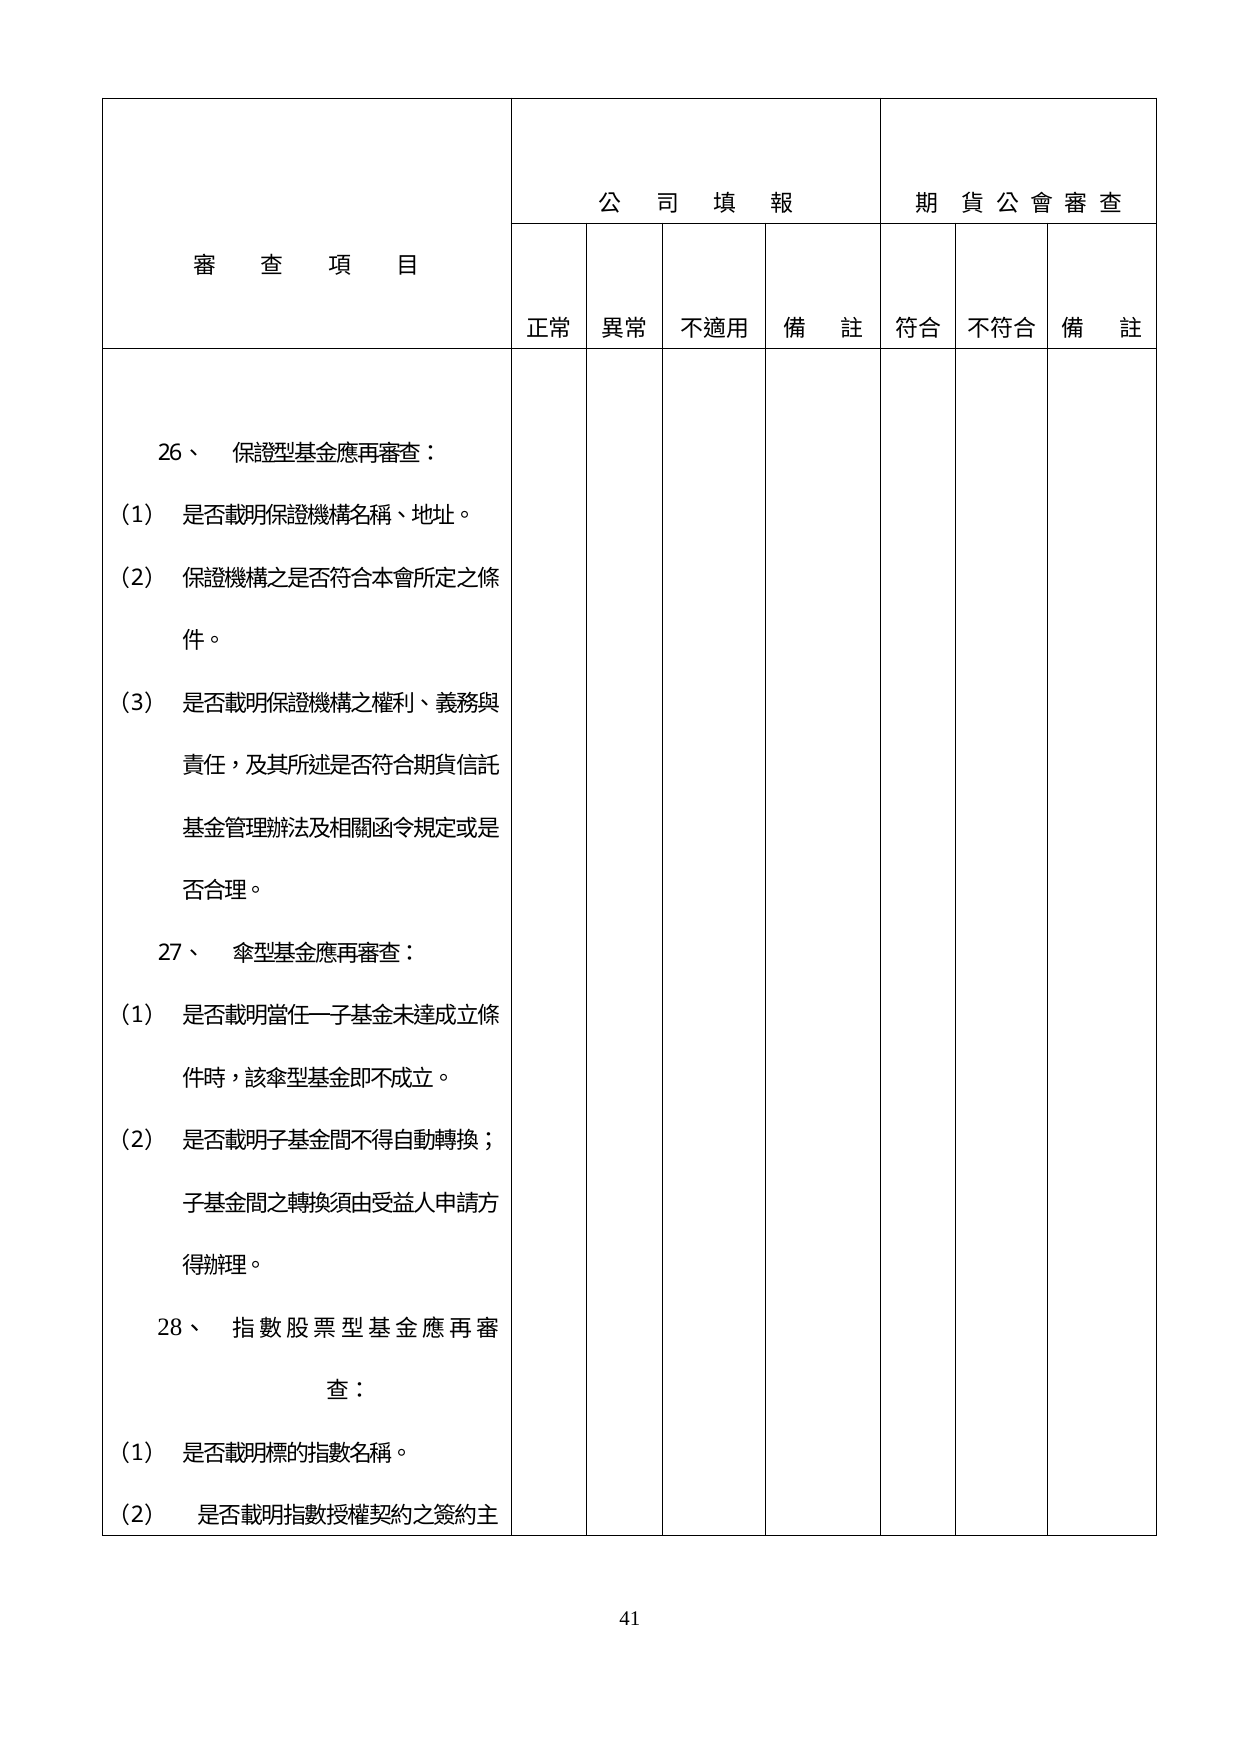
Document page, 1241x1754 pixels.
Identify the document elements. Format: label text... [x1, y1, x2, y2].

table_cell [766, 349, 880, 1535]
table_cell 備 註 [1048, 224, 1156, 347]
table_cell 【期貨信託契約】（追加募集案如無涉變更期貨信託契約則不適用） 是否載明期貨信託事業名稱、地址及簽章。 是否載明保管機構名稱、地址及簽章（信託業兼營期貨信託事業經本會核准得自行保管期貨信託基金資產者，應載明其信託監察人之姓名或名稱）。 是否載明簽約代表人職稱、姓名及簽章。 是否載明簽約日期。 是否載明基金型態(_______)。 是否載明基金名稱及其是否符合期貨信託基金管理辦法第6條規定。 是否載明基金存續期間(______)。 是否載明基金最低及最高淨發行總面額(最低新臺幣_____元、最高新臺幣_______元)（註：發行指數股票型基金得不記載）。 是否載明基金以無實體發行。 是否載明基金受益權單位總數 (________單位)及每一受益憑證所表彰之受益權單位數，其計算至小數點以下之位數__________（註：發行指數股票型基金得不記載）。 是否載明基金成立與不成立條件(成立條件為____________，不成立條件為 )。不成立時退還申購價金之方式是否合理。 是否載明受益憑證分割、分割轉讓後換發之每一受益憑證，其所表彰之最低受益權單位數(___個單位)。 是否載明申購人每次申購之最低發行價額及辦理申購之時間。 是否載明基金資產應獨立於期貨信託事業及基金保管機構自有資產之外。 基金投資國外時，是否載明其資產之保管方式，及其監控措施是否合理。 是否載明基金應負擔之費用，及該費用項目是否合理。 受益人之權利、義務與責任：所列權利、義務與責任是否符合期貨信託基金管理辦法及相關函令規定或是否合理。 期貨信託事業之權利、義務與責任： 是否載明基金受益人之責任僅限於申購時所支付之申購價款，及基金淨資產價值為負數時，該差額由期貨信託事業負擔。 期貨信託事業全權委託其他專業機構運用期貨信託基金時： 是否載明全權委託其他專業機構運用期貨信託基金之受委任機構名稱、金額或比率、範圍、流程及所支付之全權委託費用，並符合「期貨信託事業全權委託其他專業機構運用期貨信託基金應注意事項」規定。 是否載明選任受委任機構之標準及可能變更受委任機構之情形，及該受委任機構之資格標準符合「期貨信託事業全權委託其他專業機構運用期貨信託基金應注意事項」規定。 是否載明對受委任機構之選任或指示，因故意或過失而導致期貨信託基金發生損害者，應負賠償責任，及期貨信託事業依信託契約規定應履行之責任及義務，如委由受委任機構處理者，就受委任機構或其受雇人之故意或過失，應與自己之故意或過失負同一責任，且對因而導致期貨信託基金資產之損害，應負賠償責任。 是否載明期貨信託事業報酬之計算方式(按基金淨資產價值每年之____ %)；且費用合理性是否有佐證資料。 其他所列權利、義務與責任是否符合期貨信託基金管理辦法及相關函令規定或是否合理。 基金保管機構之權利、義務與責任： 是否載明基金保管機構之代理人、代表人或受雇人履行期貨信託契約規定之義務有故意或過失時，基金保管機構應與自己之故意或過失負同一責任（信託業兼營期貨信託事業經本會核准得自行保管期貨信託基金資產者，應敘明信託監察人之權利、義務與責任）。 是否載明保管機構報酬之計算方式(按基金淨資產價值每年之_____%)；且費用合理性是否有佐證資料。 是否依據期貨信託基金管理辦法第71條規定，載明基金保管機構應向本會申報之情形。 其他所列權利、義務與責任是否符合期貨信託基金管理辦法及相關函令規定或是否合理。 運用基金從事期貨交易與投資期貨相關現貨商品之基本方針及範圍： 是否載明基金投資地區及範圍、投資基本方針、策略、特色及定位，並與發行計畫所述相符（註：對照審查表【發行計畫】二、（二）及（三））。 ※投資標的： 是否載明基金對各標的之交易與投資符合期貨信託基金管理辦法第38條至第49條之規定及本會相關函令。 是否載明對基金整體風險控管之方式，並與發行計畫所述相符（註：對照審查表【發行計畫】二、（四））。 並無投資市場上已無交易之標的，如：債券換股權利證書。 股權、債權等屬不同性質商品，已單獨分開列示，如：公司債、可轉換公司債及附認股權公司債。 基本方針及範圍之特殊情形：（註：對照審查表【發行計畫】二、（三）6） 是否載明特殊情形為何，說明如下： 所定特殊情形是否合理。 是否載明收益分配事項。 受益憑證之買回： 是否載明得申請部分買回受益憑證之最低單位數(___個單位)、受益人申請買回受益憑證之程序及時間。 是否載明計算買回價格之計算方式及買回費用。 是否載明暫停或延緩受益憑證買回之情形。 期貨信託事業訂有閉鎖期者，是否載明閉鎖期間（ 個月或開放買回日： ）。 是否載明受益人應於受益憑證發行日後方得申請買回。 營業日之定義及基金淨資產價值之計算： 是否載明營業日之定義（係依國內或國外何市場交易日或舉例說明）。 是否載明基金淨資產價值之計算方式、時點、使用之匯率及評價資訊取得來源等，及其所訂是否符合期貨公會所擬訂，本會核定之計算標準。 保本型基金應再審查： 保本比率是否達投資本金之90％以上。 擬運用之固定收益商品或定期存款是否符合本會依期貨信託基金管理辦法第9條第4項所定之相關規範。 非保本部分之運用範圍是否符合期貨信託基金管理辦法第38條第1項第1款及第2款（僅得從事期貨交易）及相關規定。 保證型基金應再審查： 是否載明保證機構名稱、地址。 保證機構之是否符合本會所定之條件。 是否載明保證機構之權利、義務與責任，及其所述是否符合期貨信託基金管理辦法及相關函令規定或是否合理。 傘型基金應再審查： 是否載明當任一子基金未達成立條件時，該傘型基金即不成立。 是否載明子基金間不得自動轉換；子基金間之轉換須由受益人申請方得辦理。 指數股票型基金應再審查： 是否載明標的指數名稱。 是否載明指數授權契約之簽約主體與其義務與責任、指數名稱之授權使用、指數授權費、契約終止相關事宜及其他重要內容。 是否載明發生有關標的指數之重大事項並對投資人權益有重大影響者，其通知及公告方式。 是否載明持有標的指數之成分資訊與公布週期。 是否載明在證券交易市場交易、申購買回方式及參與契約重要內容等相關事項。 是否載明期貨信託契約終止之事由（應包含期貨信託基金管理辦法第83條所定事項）、後續處理程序，及其所述是否合理。 是否載明基金清算程序及分配方式。 是否載明基金合併之情況及條件。 是否載明得由受益人召開受益人會議之事項、條件、出席方式、表決權數等，及其是否符合本會依期貨信託基金管理辦法第97條第1項所定之相關規範。。 是否載明期貨信託契約修訂之事由、方式及應經本會核准。 是否列出應對受益人通知、公告之事項及方式。 所載各項內容是否前後一致並符合相關法令規定。 本期貨信託契約與期貨公會期貨信託契約範本之比較： 律師就期貨信託契約與契約範本不符之內容，已出具合理且對受益人權益之保障與契約範本相較，並無不足情事之意見書。 差異（含配合修正條文）及其說明是否合理且對受益人權益保障無不足之情事。 差異及說明如下： 條﹑項﹑款次 本基金信託契約 期貨信託契約範本 說明 (除上述差異外，餘均與期貨信託契約範本相符) [103, 349, 511, 1535]
table_cell [663, 349, 765, 1535]
table_header 審 查 項 目 [103, 99, 511, 347]
table_cell 不適用 [663, 224, 765, 347]
table_cell [1048, 349, 1156, 1535]
table_cell [587, 349, 662, 1535]
table_header 期 貨 公 會 審 查 [881, 99, 1156, 222]
table_cell 備 註 [766, 224, 880, 347]
table_cell [512, 349, 586, 1535]
table_cell 符合 [881, 224, 955, 347]
table_cell 不符合 [956, 224, 1047, 347]
table_header 公 司 填 報 [512, 99, 880, 222]
table_cell 正常 [512, 224, 586, 347]
table_cell [956, 349, 1047, 1535]
table_cell [881, 349, 955, 1535]
table_cell 異常 [587, 224, 662, 347]
